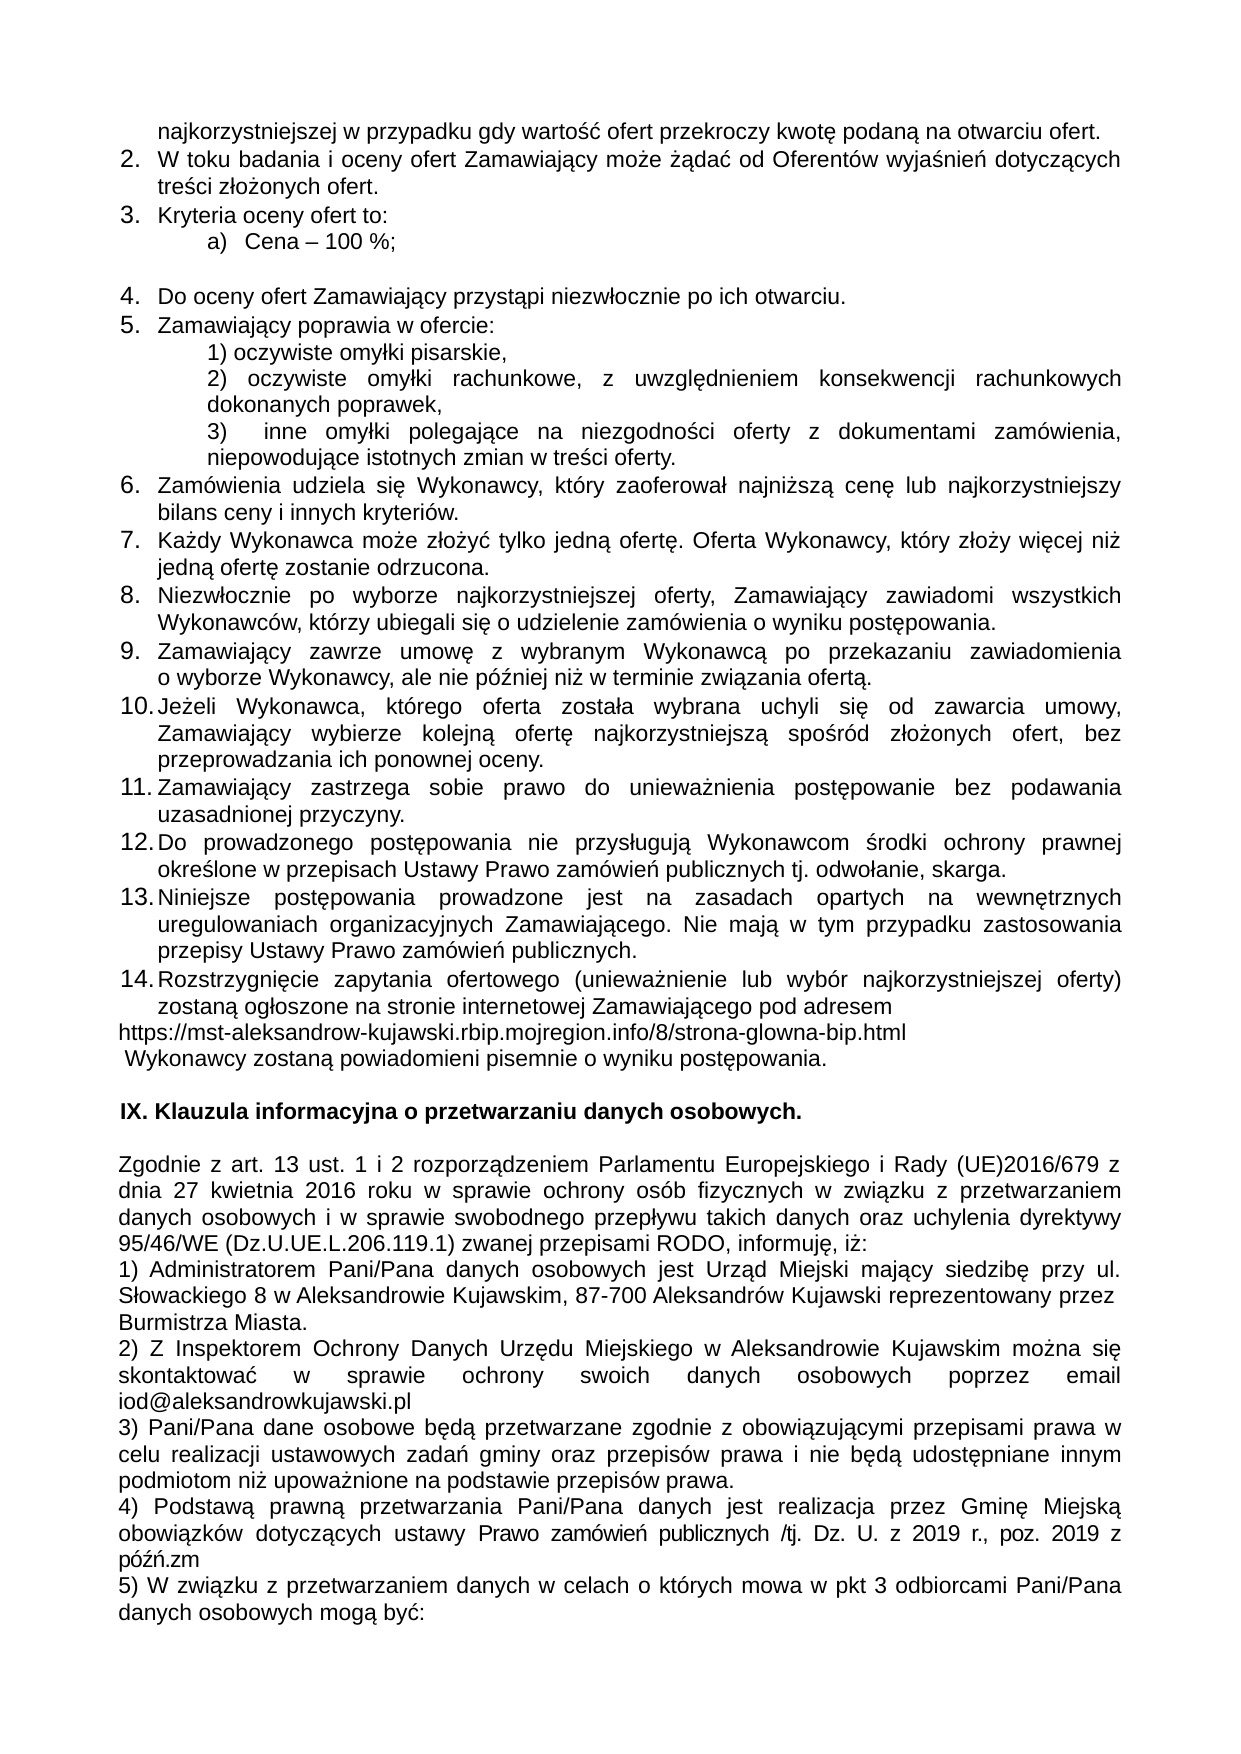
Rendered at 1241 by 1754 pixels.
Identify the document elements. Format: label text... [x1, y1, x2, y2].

list Zamówienia udziela się Wykonawcy, który zaoferował najniższą cenę lub najkorzystniejszy bilans ceny i innych kryteriów. [120, 470, 1122, 525]
text 5) W związku z przetwarzaniem danych w celach o których mowa w pkt 3 odbiorcami Pani/Pana danych osobowych mogą być: [118, 1572, 1122, 1625]
text 3) Pani/Pana dane osobowe będą przetwarzane zgodnie z obowiązującymi przepisami prawa w celu realizacji ustawowych zadań gminy oraz przepisów prawa i nie będą udostępniane innym podmiotom niż upoważnione na podstawie przepisów prawa. [118, 1414, 1122, 1493]
text Wykonawcy zostaną powiadomieni pisemnie o wyniku postępowania. [118, 1045, 1122, 1072]
text Zgodnie z art. 13 ust. 1 i 2 rozporządzeniem Parlamentu Europejskiego i Rady (UE)2016/679 z dnia 27 kwietnia 2016 roku w sprawie ochrony osób fizycznych w związku z przetwarzaniem danych osobowych i w sprawie swobodnego przepływu takich danych oraz uchylenia dyrektywy 95/46/WE (Dz.U.UE.L.206.119.1) zwanej przepisami RODO, informuję, iż: [118, 1151, 1122, 1256]
list 3) inne omyłki polegające na niezgodności oferty z dokumentami zamówienia, niepowodujące istotnych zmian w treści oferty. [207, 418, 1122, 470]
list Zamawiający zawrze umowę z wybranym Wykonawcą po przekazaniu zawiadomienia o wyborze Wykonawcy, ale nie później niż w terminie związania ofertą. [120, 636, 1122, 691]
list najkorzystniejszej w przypadku gdy wartość ofert przekroczy kwotę podaną na otwarciu ofert. [120, 118, 1122, 144]
list Rozstrzygnięcie zapytania ofertowego (unieważnienie lub wybór najkorzystniejszej oferty) zostaną ogłoszone na stronie internetowej Zamawiającego pod adresem [120, 964, 1122, 1019]
list Niniejsze postępowania prowadzone jest na zasadach opartych na wewnętrznych uregulowaniach organizacyjnych Zamawiającego. Nie mają w tym przypadku zastosowania przepisy Ustawy Prawo zamówień publicznych. [120, 882, 1122, 964]
list 2) oczywiste omyłki rachunkowe, z uwzględnieniem konsekwencji rachunkowych dokonanych poprawek, [207, 365, 1122, 418]
list Kryteria oceny ofert to: [120, 199, 1122, 228]
list Do oceny ofert Zamawiający przystąpi niezwłocznie po ich otwarciu. [120, 281, 1122, 310]
text 1) Administratorem Pani/Pana danych osobowych jest Urząd Miejski mający siedzibę przy ul. Słowackiego 8 w Aleksandrowie Kujawskim, 87-700 Aleksandrów Kujawski reprezentowany przez Burmistrza Miasta. [118, 1256, 1122, 1335]
list W toku badania i oceny ofert Zamawiający może żądać od Oferentów wyjaśnień dotyczących treści złożonych ofert. [120, 144, 1122, 199]
text 2) Z Inspektorem Ochrony Danych Urzędu Miejskiego w Aleksandrowie Kujawskim można się skontaktować w sprawie ochrony swoich danych osobowych poprzez email iod@aleksandrowkujawski.pl [118, 1335, 1122, 1414]
list Do prowadzonego postępowania nie przysługują Wykonawcom środki ochrony prawnej określone w przepisach Ustawy Prawo zamówień publicznych tj. odwołanie, skarga. [120, 827, 1122, 882]
text IX. Klauzula informacyjna o przetwarzaniu danych osobowych. [120, 1098, 1122, 1124]
list 1) oczywiste omyłki pisarskie, [207, 338, 1122, 365]
text 4) Podstawą prawną przetwarzania Pani/Pana danych jest realizacja przez Gminę Miejską obowiązków dotyczących ustawy Prawo zamówień publicznych /tj. Dz. U. z 2019 r., poz. 2019 z późń.zm [118, 1493, 1122, 1572]
list Zamawiający poprawia w ofercie: [120, 310, 1122, 338]
text https://mst-aleksandrow-kujawski.rbip.mojregion.info/8/strona-glowna-bip.html [118, 1019, 1122, 1045]
list Cena – 100 %; [207, 228, 1122, 255]
list Każdy Wykonawca może złożyć tylko jedną ofertę. Oferta Wykonawcy, który złoży więcej niż jedną ofertę zostanie odrzucona. [120, 525, 1122, 581]
list Zamawiający zastrzega sobie prawo do unieważnienia postępowanie bez podawania uzasadnionej przyczyny. [120, 772, 1122, 827]
list Jeżeli Wykonawca, którego oferta została wybrana uchyli się od zawarcia umowy, Zamawiający wybierze kolejną ofertę najkorzystniejszą spośród złożonych ofert, bez przeprowadzania ich ponownej oceny. [120, 691, 1122, 772]
list Niezwłocznie po wyborze najkorzystniejszej oferty, Zamawiający zawiadomi wszystkich Wykonawców, którzy ubiegali się o udzielenie zamówienia o wyniku postępowania. [120, 581, 1122, 636]
